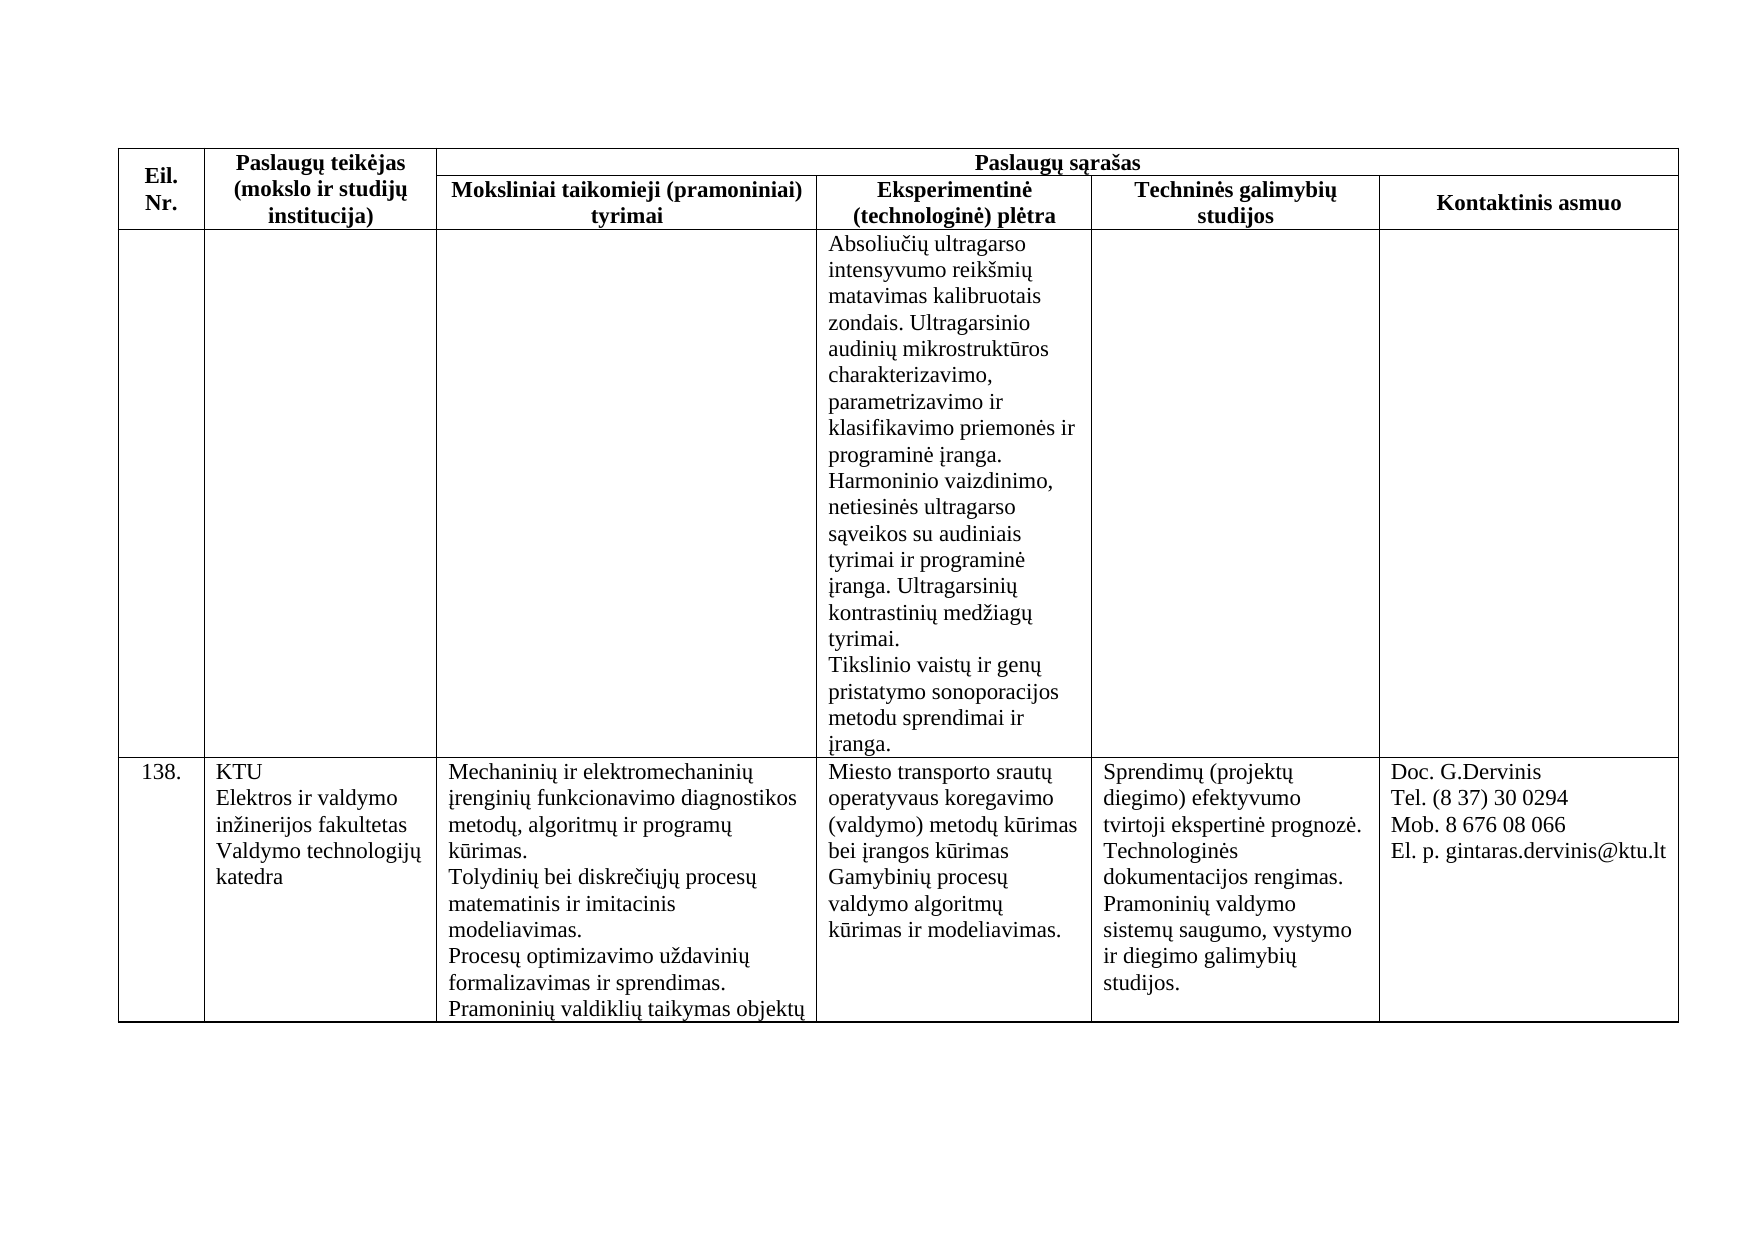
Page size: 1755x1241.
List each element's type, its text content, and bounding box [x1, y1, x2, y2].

table_cell Eksperimentinė (technologinė) plėtra [817, 176, 1091, 229]
table_cell [1380, 230, 1678, 757]
table_cell Mechaninių ir elektromechaninių įrenginių funkcionavimo diagnostikos metodų, algoritmų ir programų kūrimas. Tolydinių bei diskrečiųjų procesų matematinis ir imitacinis modeliavimas. Procesų optimizavimo uždavinių formalizavimas ir sprendimas. Pramoninių valdiklių taikymas objektų [437, 758, 816, 1021]
table_cell [205, 230, 436, 757]
table_cell [119, 230, 204, 757]
table_cell Kontaktinis asmuo [1380, 176, 1678, 229]
table_cell [437, 230, 816, 757]
table_cell 138. [119, 758, 204, 1021]
table_cell [1092, 230, 1379, 757]
table_header Paslaugų sąrašas [437, 149, 1678, 175]
table_header Eil. Nr. [119, 149, 204, 229]
table_cell Miesto transporto srautų operatyvaus koregavimo (valdymo) metodų kūrimas bei įrangos kūrimas Gamybinių procesų valdymo algoritmų kūrimas ir modeliavimas. [817, 758, 1091, 1021]
table_cell Sprendimų (projektų diegimo) efektyvumo tvirtoji ekspertinė prognozė. Technologinės dokumentacijos rengimas. Pramoninių valdymo sistemų saugumo, vystymo ir diegimo galimybių studijos. [1092, 758, 1379, 1021]
table_cell Absoliučių ultragarso intensyvumo reikšmių matavimas kalibruotais zondais. Ultragarsinio audinių mikrostruktūros charakterizavimo, parametrizavimo ir klasifikavimo priemonės ir programinė įranga. Harmoninio vaizdinimo, netiesinės ultragarso sąveikos su audiniais tyrimai ir programinė įranga. Ultragarsinių kontrastinių medžiagų tyrimai. Tikslinio vaistų ir genų pristatymo sonoporacijos metodu sprendimai ir įranga. [817, 230, 1091, 757]
table_header Paslaugų teikėjas (mokslo ir studijų institucija) [205, 149, 436, 229]
table_cell Techninės galimybių studijos [1092, 176, 1379, 229]
table_cell Moksliniai taikomieji (pramoniniai) tyrimai [437, 176, 816, 229]
table_cell Doc. G.Dervinis Tel. (8 37) 30 0294 Mob. 8 676 08 066 El. p. gintaras.dervinis@ktu.lt [1380, 758, 1678, 1021]
table_cell KTU Elektros ir valdymo inžinerijos fakultetas Valdymo technologijų katedra [205, 758, 436, 1021]
